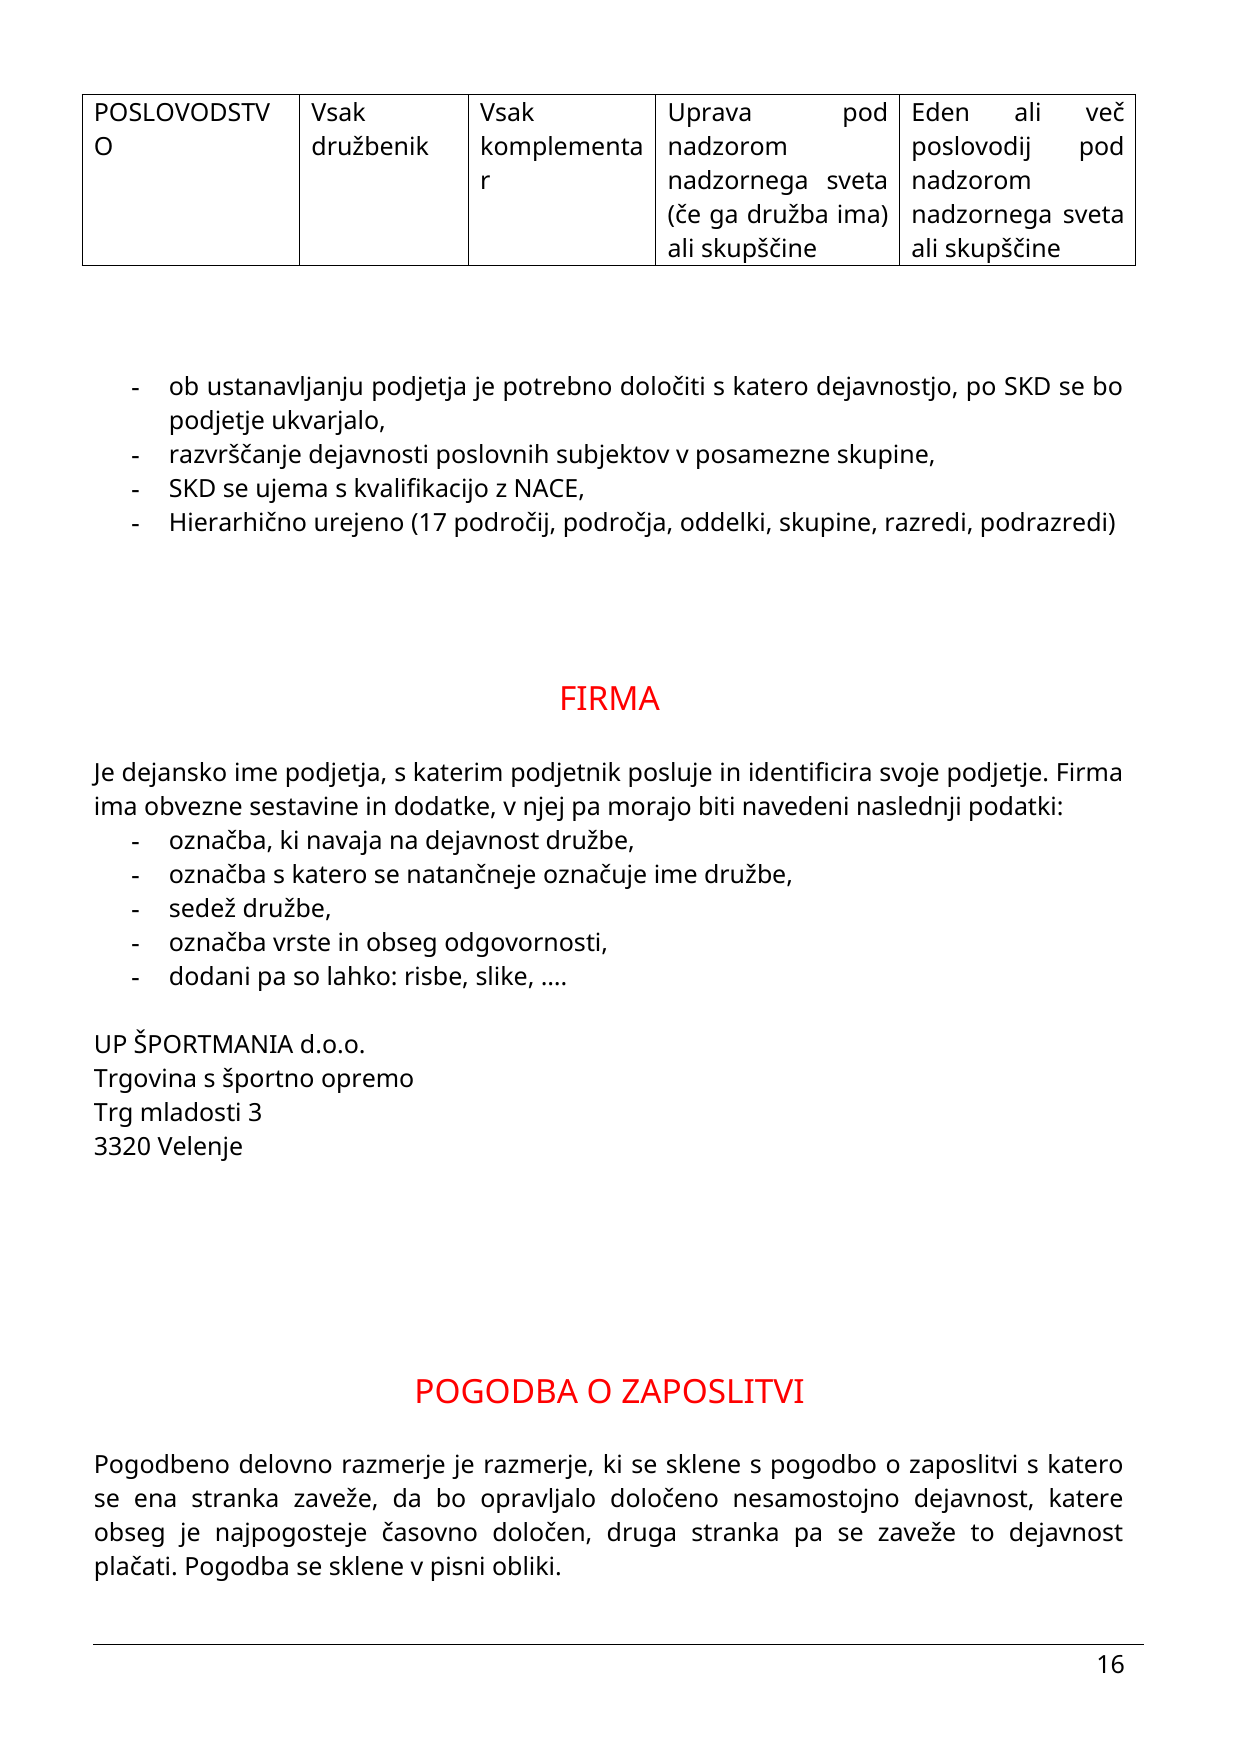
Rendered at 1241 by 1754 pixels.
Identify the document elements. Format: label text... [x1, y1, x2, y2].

list SKD se ujema s kvalifikacijo z NACE, [131, 470, 1125, 504]
text 3320 Velenje [94, 1129, 1125, 1163]
text Je dejansko ime podjetja, s katerim podjetnik posluje in identificira svoje podjetje. Firma ima obvezne sestavine in dodatke, v njej pa morajo biti navedeni naslednji podatki: [94, 754, 1125, 822]
text UP ŠPORTMANIA d.o.o. [94, 1027, 1125, 1061]
table_cell Vsak komplementar [469, 95, 655, 265]
list razvrščanje dejavnosti poslovnih subjektov v posamezne skupine, [131, 436, 1125, 470]
text Trg mladosti 3 [94, 1095, 1125, 1129]
list Hierarhično urejeno (17 področij, področja, oddelki, skupine, razredi, podrazredi) [131, 504, 1125, 538]
list označba, ki navaja na dejavnost družbe, [131, 822, 1125, 856]
list označba s katero se natančneje označuje ime družbe, [131, 856, 1125, 891]
list sedež družbe, [131, 891, 1125, 924]
text Pogodbeno delovno razmerje je razmerje, ki se sklene s pogodbo o zaposlitvi s katero se ena stranka zaveže, da bo opravljalo določeno nesamostojno dejavnost, katere obseg je najpogosteje časovno določen, druga stranka pa se zaveže to dejavnost plačati. Pogodba se sklene v pisni obliki. [94, 1447, 1125, 1583]
table_cell POSLOVODSTVO [83, 95, 299, 265]
list označba vrste in obseg odgovornosti, [131, 924, 1125, 959]
text Trgovina s športno opremo [94, 1061, 1125, 1095]
table_cell Eden ali več poslovodij pod nadzorom nadzornega sveta ali skupščine [900, 95, 1135, 265]
text POGODBA O ZAPOSLITVI [94, 1367, 1125, 1413]
list dodani pa so lahko: risbe, slike, …. [131, 959, 1125, 993]
table_cell Vsak družbenik [300, 95, 468, 265]
list ob ustanavljanju podjetja je potrebno določiti s katero dejavnostjo, po SKD se bo podjetje ukvarjalo, [131, 368, 1125, 436]
text FIRMA [94, 675, 1125, 720]
table_cell Uprava pod nadzorom nadzornega sveta (če ga družba ima) ali skupščine [656, 95, 899, 265]
